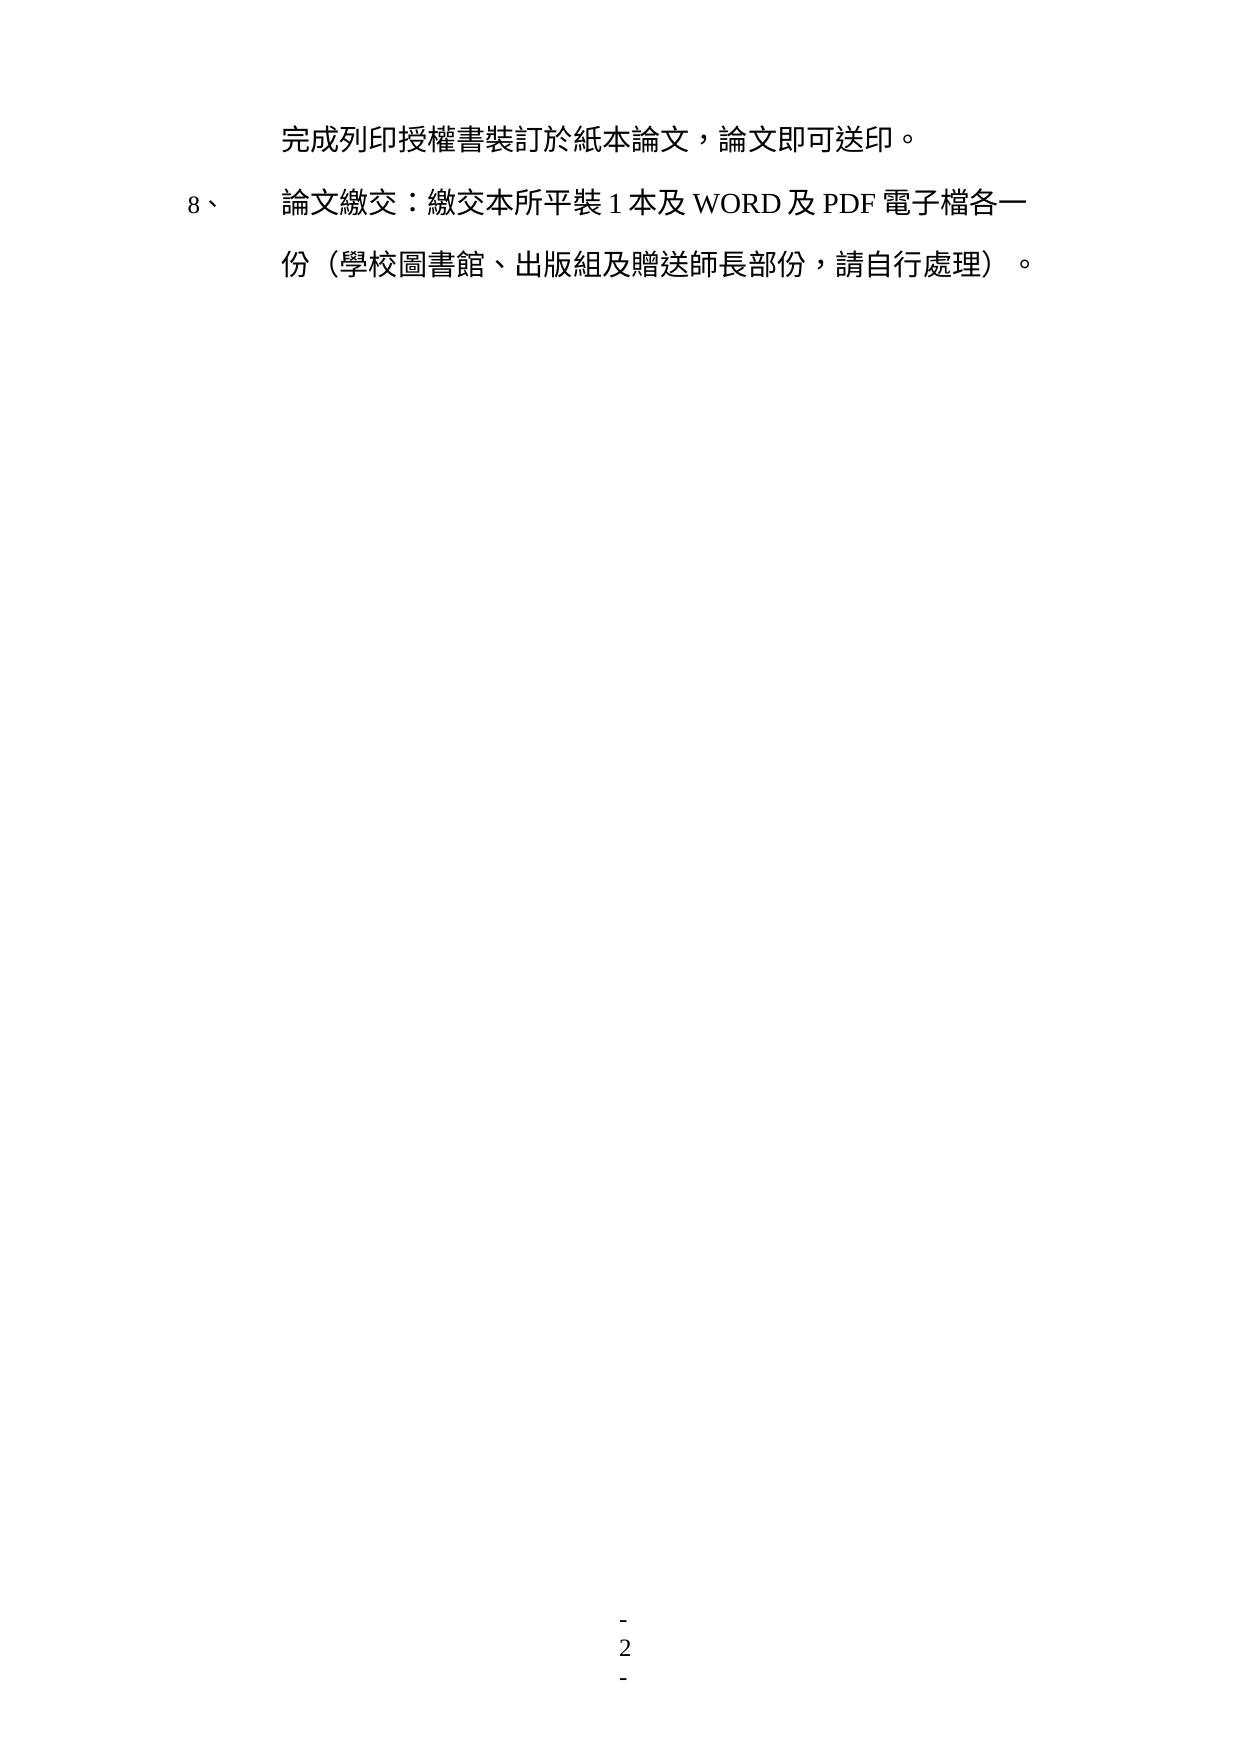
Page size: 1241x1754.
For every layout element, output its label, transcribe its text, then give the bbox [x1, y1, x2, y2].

list 論文繳交：繳交本所平裝1本及WORD及PDF電子檔各一份（學校圖書館、出版組及贈送師長部份，請自行處理）。 [187, 159, 1053, 284]
list 完成列印授權書裝訂於紙本論文，論文即可送印。 [187, 96, 1053, 159]
